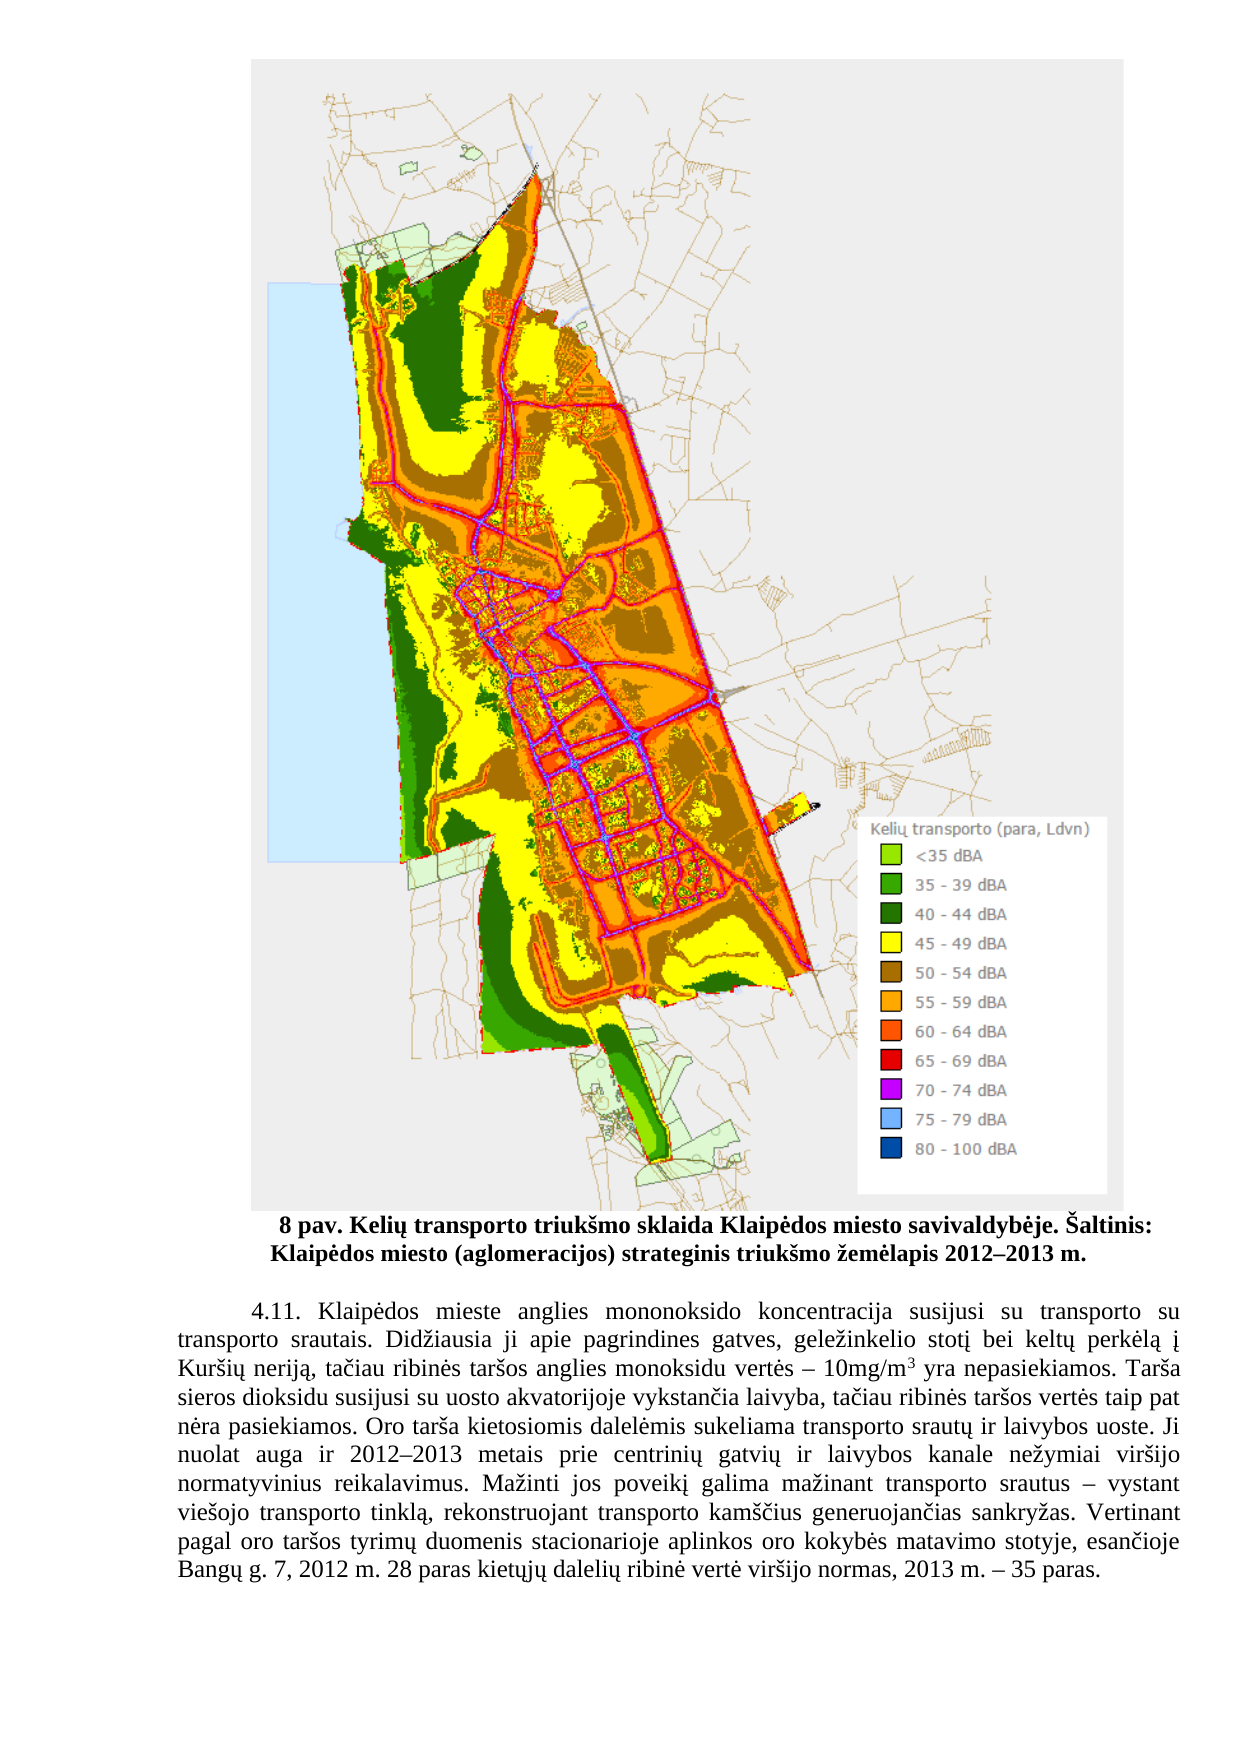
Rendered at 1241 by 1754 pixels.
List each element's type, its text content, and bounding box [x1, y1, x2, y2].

text 8 pav. Kelių transporto triukšmo sklaida Klaipėdos miesto savivaldybėje. Šaltinis: Klaipėdos miesto (aglomeracijos) strateginis triukšmo žemėlapis 2012–2013 m. [177, 1211, 1181, 1267]
text 4.11. Klaipėdos mieste anglies mononoksido koncentracija susijusi su transporto su transporto srautais. Didžiausia ji apie pagrindines gatves, geležinkelio stotį bei keltų perkėlą į Kuršių neriją, tačiau ribinės taršos anglies monoksidu vertės – 10mg/m3 yra nepasiekiamos. Tarša sieros dioksidu susijusi su uosto akvatorijoje vykstančia laivyba, tačiau ribinės taršos vertės taip pat nėra pasiekiamos. Oro tarša kietosiomis dalelėmis sukeliama transporto srautų ir laivybos uoste. Ji nuolat auga ir 2012–2013 metais prie centrinių gatvių ir laivybos kanale nežymiai viršijo normatyvinius reikalavimus. Mažinti jos poveikį galima mažinant transporto srautus – vystant viešojo transporto tinklą, rekonstruojant transporto kamščius generuojančias sankryžas. Vertinant pagal oro taršos tyrimų duomenis stacionarioje aplinkos oro kokybės matavimo stotyje, esančioje Bangų g. 7, 2012 m. 28 paras kietųjų dalelių ribinė vertė viršijo normas, 2013 m. – 35 paras. [177, 1296, 1181, 1583]
